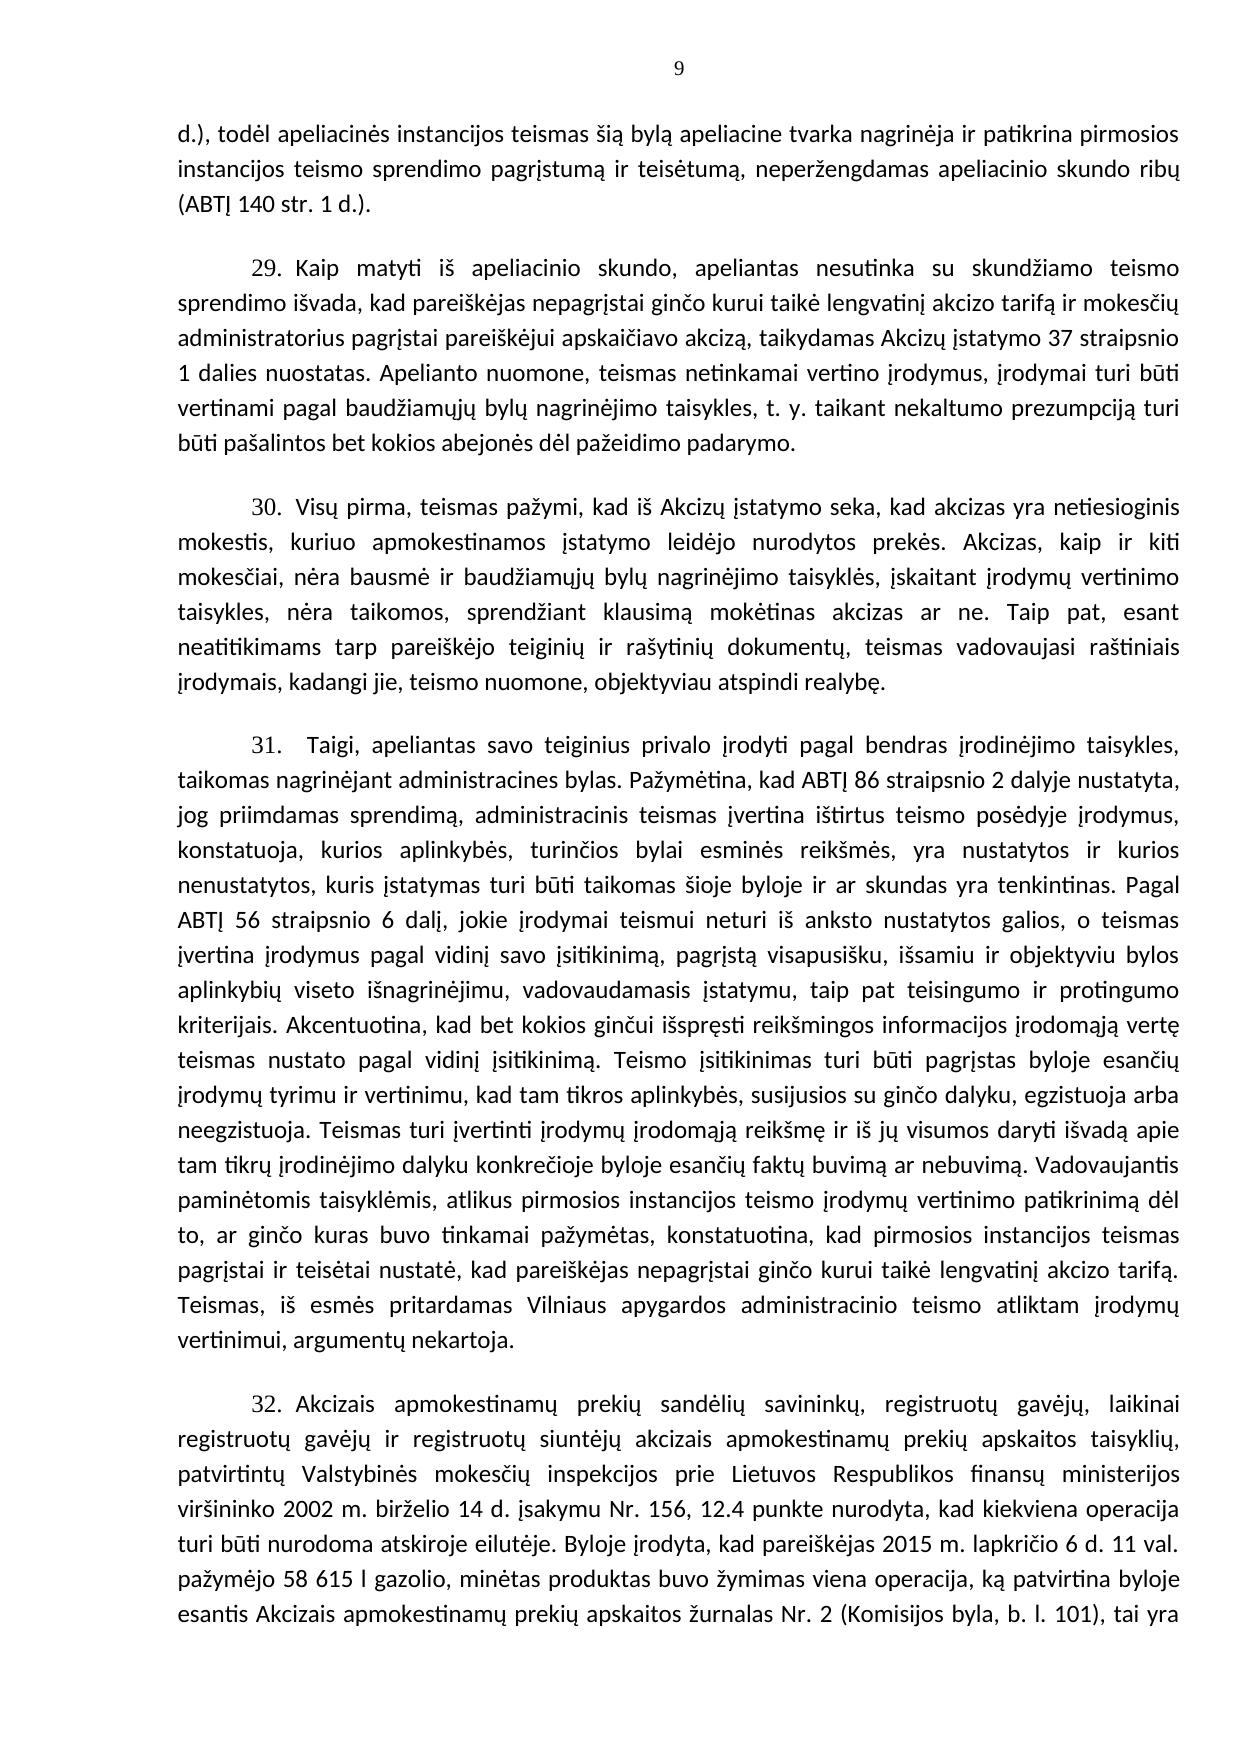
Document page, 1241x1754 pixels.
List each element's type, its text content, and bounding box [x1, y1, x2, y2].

text 32. Akcizais apmokestinamų prekių sandėlių savininkų, registruotų gavėjų, laikinai registruotų gavėjų ir registruotų siuntėjų akcizais apmokestinamų prekių apskaitos taisyklių, patvirtintų Valstybinės mokesčių inspekcijos prie Lietuvos Respublikos finansų ministerijos viršininko 2002 m. birželio 14 d. įsakymu Nr. 156, 12.4 punkte nurodyta, kad kiekviena operacija turi būti nurodoma atskiroje eilutėje. Byloje įrodyta, kad pareiškėjas 2015 m. lapkričio 6 d. 11 val. pažymėjo 58 615 l gazolio, minėtas produktas buvo žymimas viena operacija, ką patvirtina byloje esantis Akcizais apmokestinamų prekių apskaitos žurnalas Nr. 2 (Komisijos byla, b. l. 101), tai yra [177, 1388, 1181, 1629]
text 30. Visų pirma, teismas pažymi, kad iš Akcizų įstatymo seka, kad akcizas yra netiesioginis mokestis, kuriuo apmokestinamos įstatymo leidėjo nurodytos prekės. Akcizas, kaip ir kiti mokesčiai, nėra bausmė ir baudžiamųjų bylų nagrinėjimo taisyklės, įskaitant įrodymų vertinimo taisykles, nėra taikomos, sprendžiant klausimą mokėtinas akcizas ar ne. Taip pat, esant neatitikimams tarp pareiškėjo teiginių ir rašytinių dokumentų, teismas vadovaujasi raštiniais įrodymais, kadangi jie, teismo nuomone, objektyviau atspindi realybę. [177, 491, 1181, 696]
text 29. Kaip matyti iš apeliacinio skundo, apeliantas nesutinka su skundžiamo teismo sprendimo išvada, kad pareiškėjas nepagrįstai ginčo kurui taikė lengvatinį akcizo tarifą ir mokesčių administratorius pagrįstai pareiškėjui apskaičiavo akcizą, taikydamas Akcizų įstatymo 37 straipsnio 1 dalies nuostatas. Apelianto nuomone, teismas netinkamai vertino įrodymus, įrodymai turi būti vertinami pagal baudžiamųjų bylų nagrinėjimo taisykles, t. y. taikant nekaltumo prezumpciją turi būti pašalintos bet kokios abejonės dėl pažeidimo padarymo. [177, 252, 1181, 457]
text d.), todėl apeliacinės instancijos teismas šią bylą apeliacine tvarka nagrinėja ir patikrina pirmosios instancijos teismo sprendimo pagrįstumą ir teisėtumą, neperžengdamas apeliacinio skundo ribų (ABTĮ 140 str. 1 d.). [177, 118, 1181, 219]
text 31. Taigi, apeliantas savo teiginius privalo įrodyti pagal bendras įrodinėjimo taisykles, taikomas nagrinėjant administracines bylas. Pažymėtina, kad ABTĮ 86 straipsnio 2 dalyje nustatyta, jog priimdamas sprendimą, administracinis teismas įvertina ištirtus teismo posėdyje įrodymus, konstatuoja, kurios aplinkybės, turinčios bylai esminės reikšmės, yra nustatytos ir kurios nenustatytos, kuris įstatymas turi būti taikomas šioje byloje ir ar skundas yra tenkintinas. Pagal ABTĮ 56 straipsnio 6 dalį, jokie įrodymai teismui neturi iš anksto nustatytos galios, o teismas įvertina įrodymus pagal vidinį savo įsitikinimą, pagrįstą visapusišku, išsamiu ir objektyviu bylos aplinkybių viseto išnagrinėjimu, vadovaudamasis įstatymu, taip pat teisingumo ir protingumo kriterijais. Akcentuotina, kad bet kokios ginčui išspręsti reikšmingos informacijos įrodomąją vertę teismas nustato pagal vidinį įsitikinimą. Teismo įsitikinimas turi būti pagrįstas byloje esančių įrodymų tyrimu ir vertinimu, kad tam tikros aplinkybės, susijusios su ginčo dalyku, egzistuoja arba neegzistuoja. Teismas turi įvertinti įrodymų įrodomąją reikšmę ir iš jų visumos daryti išvadą apie tam tikrų įrodinėjimo dalyku konkrečioje byloje esančių faktų buvimą ar nebuvimą. Vadovaujantis paminėtomis taisyklėmis, atlikus pirmosios instancijos teismo įrodymų vertinimo patikrinimą dėl to, ar ginčo kuras buvo tinkamai pažymėtas, konstatuotina, kad pirmosios instancijos teismas pagrįstai ir teisėtai nustatė, kad pareiškėjas nepagrįstai ginčo kurui taikė lengvatinį akcizo tarifą. Teismas, iš esmės pritardamas Vilniaus apygardos administracinio teismo atliktam įrodymų vertinimui, argumentų nekartoja. [177, 729, 1181, 1355]
